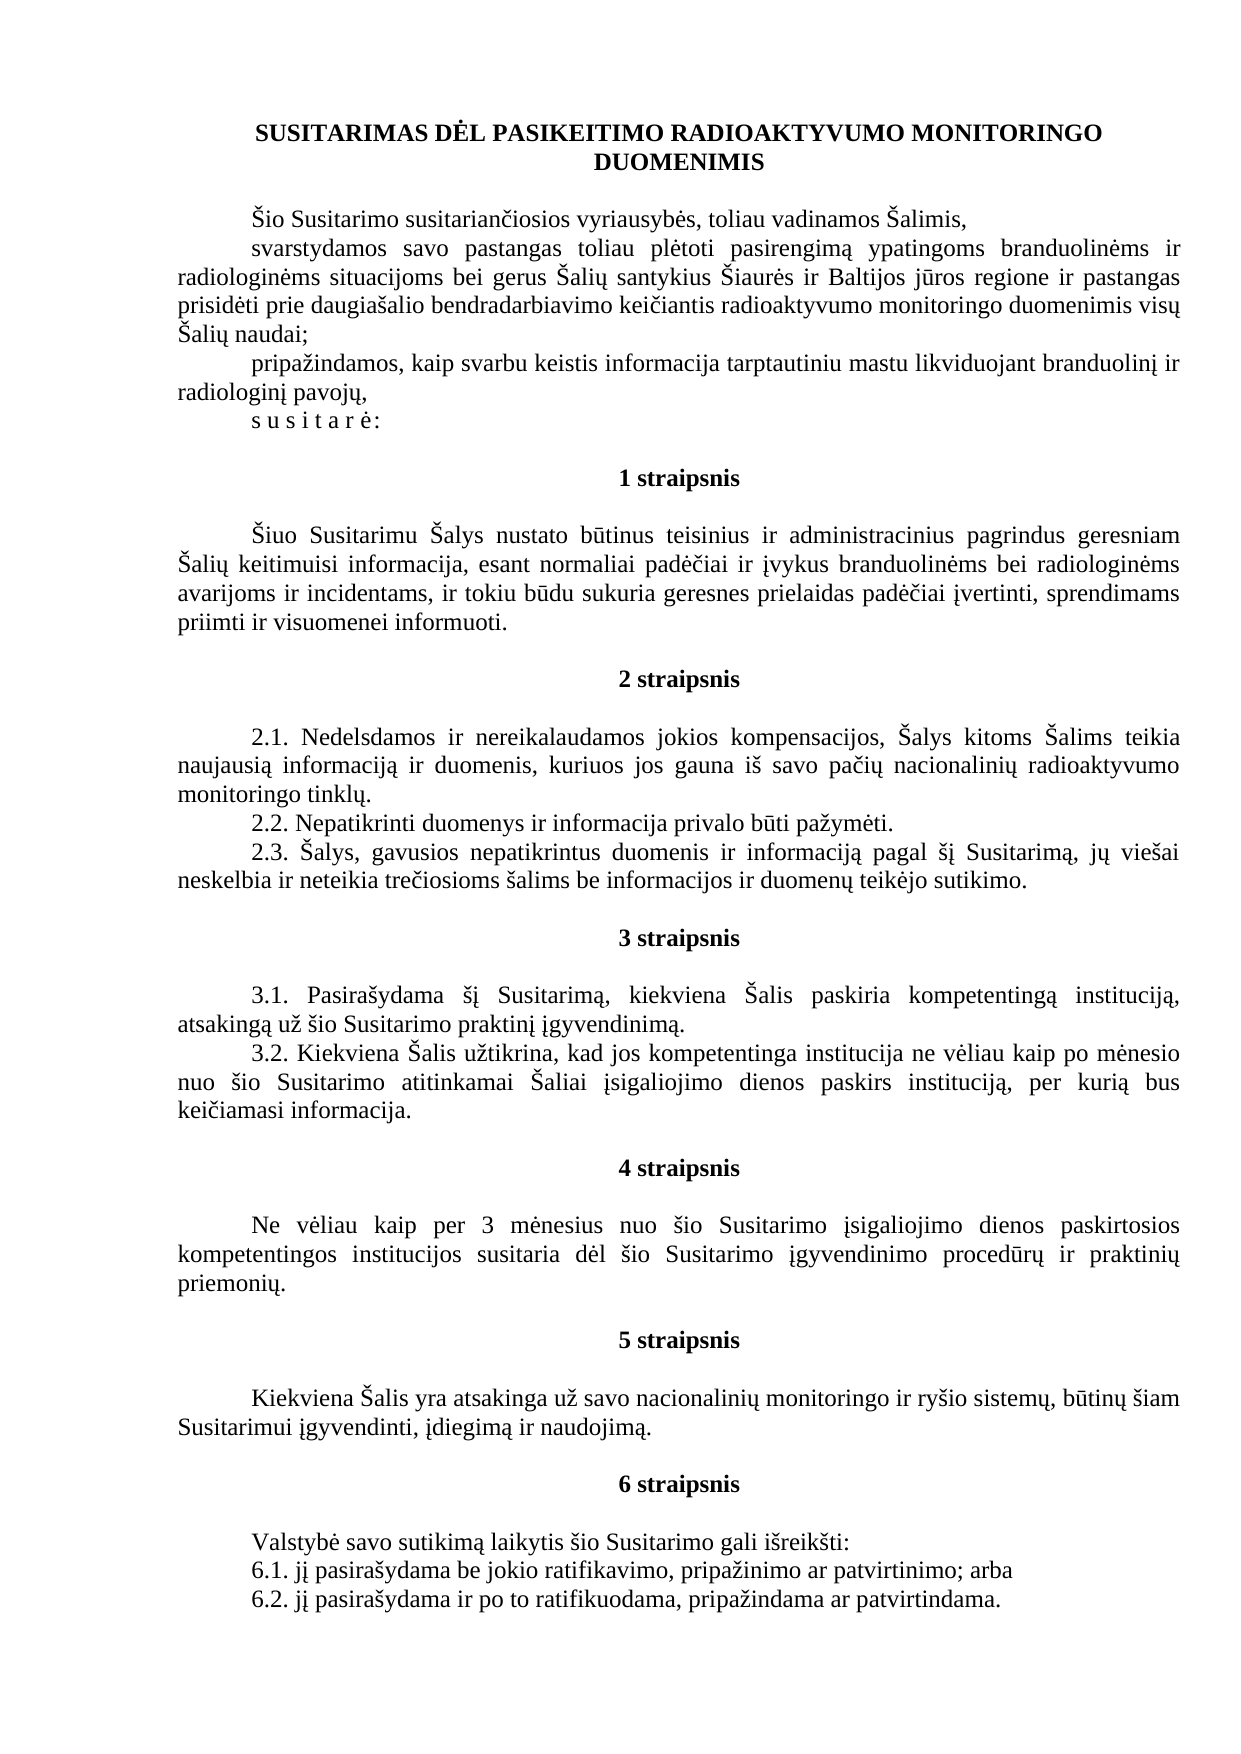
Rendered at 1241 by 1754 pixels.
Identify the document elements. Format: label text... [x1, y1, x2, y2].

text 3 straipsnis [177, 923, 1181, 952]
text svarstydamos savo pastangas toliau plėtoti pasirengimą ypatingoms branduolinėms ir radiologinėms situacijoms bei gerus Šalių santykius Šiaurės ir Baltijos jūros regione ir pastangas prisidėti prie daugiašalio bendradarbiavimo keičiantis radioaktyvumo monitoringo duomenimis visų Šalių naudai; [177, 233, 1181, 348]
text Ne vėliau kaip per 3 mėnesius nuo šio Susitarimo įsigaliojimo dienos paskirtosios kompetentingos institucijos susitaria dėl šio Susitarimo įgyvendinimo procedūrų ir praktinių priemonių. [177, 1211, 1181, 1297]
text pripažindamos, kaip svarbu keistis informacija tarptautiniu mastu likviduojant branduolinį ir radiologinį pavojų, [177, 348, 1181, 406]
text 2.3. Šalys, gavusios nepatikrintus duomenis ir informaciją pagal šį Susitarimą, jų viešai neskelbia ir neteikia trečiosioms šalims be informacijos ir duomenų teikėjo sutikimo. [177, 837, 1181, 894]
text 2.1. Nedelsdamos ir nereikalaudamos jokios kompensacijos, Šalys kitoms Šalims teikia naujausią informaciją ir duomenis, kuriuos jos gauna iš savo pačių nacionalinių radioaktyvumo monitoringo tinklų. [177, 722, 1181, 808]
text 6.1. jį pasirašydama be jokio ratifikavimo, pripažinimo ar patvirtinimo; arba [177, 1556, 1181, 1584]
text susitarė: [177, 406, 1181, 434]
text 2 straipsnis [177, 664, 1181, 693]
text 2.2. Nepatikrinti duomenys ir informacija privalo būti pažymėti. [177, 808, 1181, 837]
text 4 straipsnis [177, 1153, 1181, 1182]
text 1 straipsnis [177, 463, 1181, 492]
text Šio Susitarimo susitariančiosios vyriausybės, toliau vadinamos Šalimis, [177, 204, 1181, 233]
text 3.2. Kiekviena Šalis užtikrina, kad jos kompetentinga institucija ne vėliau kaip po mėnesio nuo šio Susitarimo atitinkamai Šaliai įsigaliojimo dienos paskirs instituciją, per kurią bus keičiamasi informacija. [177, 1038, 1181, 1124]
text 5 straipsnis [177, 1326, 1181, 1354]
text SUSITARIMAS DĖL PASIKEITIMO RADIOAKTYVUMO MONITORINGO DUOMENIMIS [177, 118, 1181, 176]
text Kiekviena Šalis yra atsakinga už savo nacionalinių monitoringo ir ryšio sistemų, būtinų šiam Susitarimui įgyvendinti, įdiegimą ir naudojimą. [177, 1383, 1181, 1441]
text Valstybė savo sutikimą laikytis šio Susitarimo gali išreikšti: [177, 1527, 1181, 1556]
text 6.2. jį pasirašydama ir po to ratifikuodama, pripažindama ar patvirtindama. [177, 1584, 1181, 1613]
text 6 straipsnis [177, 1469, 1181, 1498]
text Šiuo Susitarimu Šalys nustato būtinus teisinius ir administracinius pagrindus geresniam Šalių keitimuisi informacija, esant normaliai padėčiai ir įvykus branduolinėms bei radiologinėms avarijoms ir incidentams, ir tokiu būdu sukuria geresnes prielaidas padėčiai įvertinti, sprendimams priimti ir visuomenei informuoti. [177, 521, 1181, 636]
text 3.1. Pasirašydama šį Susitarimą, kiekviena Šalis paskiria kompetentingą instituciją, atsakingą už šio Susitarimo praktinį įgyvendinimą. [177, 981, 1181, 1038]
